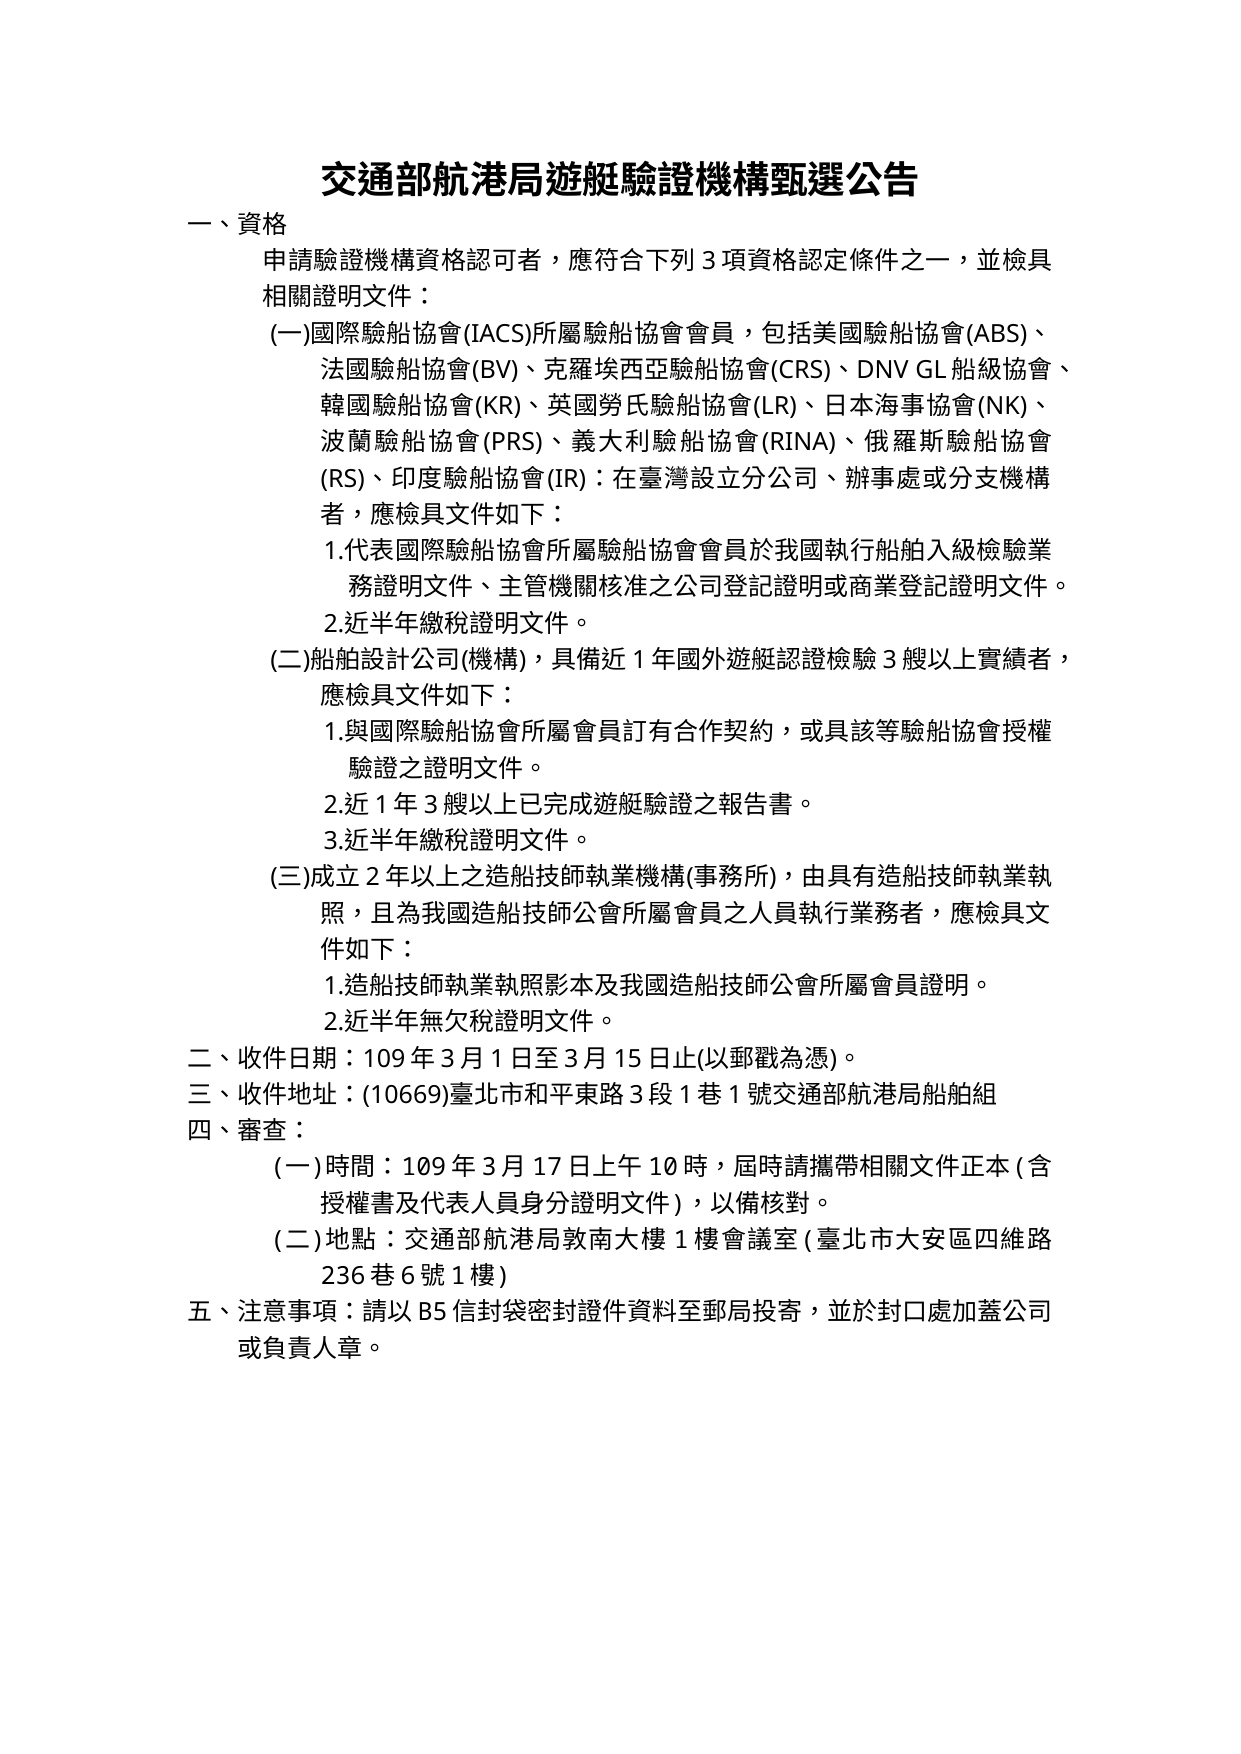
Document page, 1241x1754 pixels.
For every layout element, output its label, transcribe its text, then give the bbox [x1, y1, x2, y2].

list 成立2年以上之造船技師執業機構(事務所)，由具有造船技師執業執照，且為我國造船技師公會所屬會員之人員執行業務者，應檢具文件如下： [270, 857, 1053, 966]
list 造船技師執業執照影本及我國造船技師公會所屬會員證明。 [323, 966, 1053, 1002]
list 代表國際驗船協會所屬驗船協會會員於我國執行船舶入級檢驗業務證明文件、主管機關核准之公司登記證明或商業登記證明文件。 [323, 531, 1053, 603]
list 收件地址：(10669)臺北市和平東路3段1巷1號交通部航港局船舶組 [187, 1074, 1053, 1111]
list 注意事項：請以B5信封袋密封證件資料至郵局投寄，並於封口處加蓋公司或負責人章。 [187, 1292, 1053, 1364]
list 收件日期：109年3月1日至3月15日止(以郵戳為憑)。 [187, 1038, 1053, 1074]
list 地點：交通部航港局敦南大樓1樓會議室(臺北市大安區四維路236巷6號1樓) [270, 1219, 1053, 1292]
text 交通部航港局遊艇驗證機構甄選公告 [187, 150, 1053, 204]
list 時間：109年3月17日上午10時，屆時請攜帶相關文件正本(含授權書及代表人員身分證明文件)，以備核對。 [270, 1147, 1053, 1219]
list 近半年繳稅證明文件。 [323, 603, 1053, 639]
list 與國際驗船協會所屬會員訂有合作契約，或具該等驗船協會授權驗證之證明文件。 [323, 712, 1053, 784]
list 近1年3艘以上已完成遊艇驗證之報告書。 [323, 784, 1053, 821]
list 資格 [187, 204, 1053, 241]
list 近半年繳稅證明文件。 [323, 821, 1053, 857]
list 審查： [187, 1111, 1053, 1147]
list 近半年無欠稅證明文件。 [323, 1002, 1053, 1038]
list 申請驗證機構資格認可者，應符合下列3項資格認定條件之一，並檢具相關證明文件： [262, 241, 1053, 313]
list 船舶設計公司(機構)，具備近1年國外遊艇認證檢驗3艘以上實績者，應檢具文件如下： [270, 639, 1053, 712]
list 國際驗船協會(IACS)所屬驗船協會會員，包括美國驗船協會(ABS)、法國驗船協會(BV)、克羅埃西亞驗船協會(CRS)、DNV GL船級協會、韓國驗船協會(KR)、英國勞氏驗船協會(LR)、日本海事協會(NK)、波蘭驗船協會(PRS)、義大利驗船協會(RINA)、俄羅斯驗船協會(RS)、印度驗船協會(IR)：在臺灣設立分公司、辦事處或分支機構者，應檢具文件如下： [270, 313, 1053, 531]
